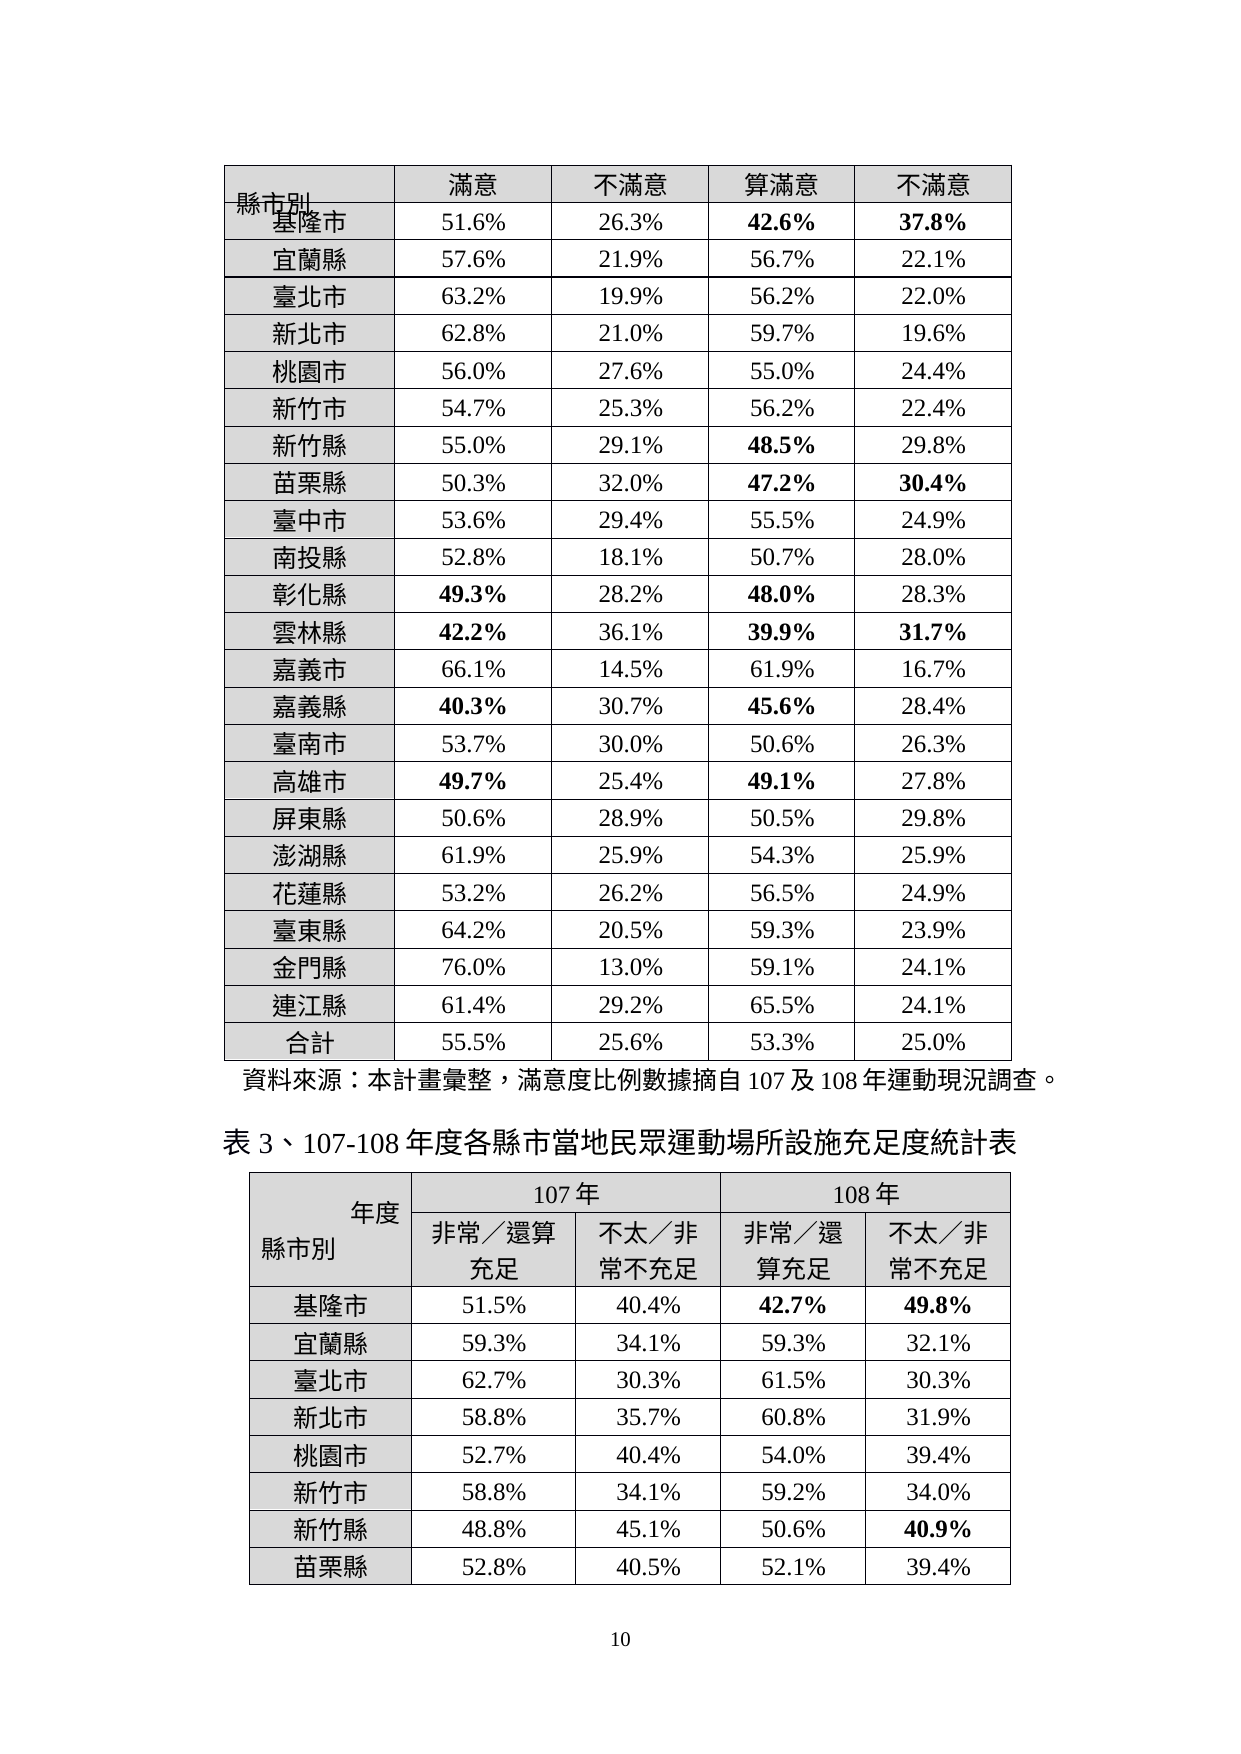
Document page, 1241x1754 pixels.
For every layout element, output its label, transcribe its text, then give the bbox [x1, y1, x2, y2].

table_header 年度 縣市別 [225, 166, 394, 202]
table_cell 50.6% [395, 800, 551, 836]
table_cell 42.2% [395, 613, 551, 649]
table_cell 新竹市 [225, 389, 394, 426]
table_cell 61.9% [395, 837, 551, 873]
table_cell 40.4% [576, 1436, 720, 1472]
table_cell 65.5% [709, 986, 854, 1022]
table_cell 苗栗縣 [250, 1548, 411, 1584]
table_cell 56.0% [395, 352, 551, 388]
table_cell 57.6% [395, 240, 551, 276]
table_cell 61.5% [721, 1361, 865, 1398]
table_cell 48.5% [709, 427, 854, 463]
table_cell 34.1% [576, 1473, 720, 1509]
table_cell 新竹縣 [225, 427, 394, 463]
table_cell 62.8% [395, 315, 551, 351]
table_cell 56.5% [709, 874, 854, 910]
table_cell 59.7% [709, 315, 854, 351]
table_cell 53.3% [709, 1023, 854, 1059]
table_cell 61.9% [709, 650, 854, 687]
table_cell 28.2% [552, 576, 708, 612]
table_cell 24.1% [855, 949, 1011, 985]
table_cell 苗栗縣 [225, 464, 394, 500]
table_header 107年 [412, 1173, 720, 1212]
table_cell 27.8% [855, 762, 1011, 798]
table_cell 58.8% [412, 1399, 575, 1435]
table_cell 23.9% [855, 911, 1011, 948]
table_cell 26.2% [552, 874, 708, 910]
table_cell 24.9% [855, 874, 1011, 910]
table_cell 非常／還算充足 [721, 1213, 865, 1286]
table_cell 新北市 [250, 1399, 411, 1435]
table_cell 基隆市 [225, 203, 394, 239]
table_cell 54.0% [721, 1436, 865, 1472]
table_cell 66.1% [395, 650, 551, 687]
table_header 108年 [721, 1173, 1010, 1212]
table_cell 40.4% [576, 1287, 720, 1323]
table_cell 48.8% [412, 1511, 575, 1547]
table_cell 31.7% [855, 613, 1011, 649]
table_cell 48.0% [709, 576, 854, 612]
table_cell 南投縣 [225, 539, 394, 575]
table_cell 45.1% [576, 1511, 720, 1547]
table_cell 63.2% [395, 278, 551, 314]
table_cell 47.2% [709, 464, 854, 500]
table_cell 55.0% [395, 427, 551, 463]
table_cell 30.0% [552, 725, 708, 761]
table_cell 30.3% [866, 1361, 1010, 1398]
table_cell 21.0% [552, 315, 708, 351]
table_cell 42.6% [709, 203, 854, 239]
table_cell 51.6% [395, 203, 551, 239]
table_cell 55.5% [395, 1023, 551, 1059]
table_cell 28.9% [552, 800, 708, 836]
table_cell 35.7% [576, 1399, 720, 1435]
table_cell 非常／還算充足 [412, 1213, 575, 1286]
table_cell 30.4% [855, 464, 1011, 500]
table_cell 49.1% [709, 762, 854, 798]
table_cell 53.2% [395, 874, 551, 910]
table_cell 50.3% [395, 464, 551, 500]
table_cell 29.2% [552, 986, 708, 1022]
table_cell 桃園市 [225, 352, 394, 388]
table_cell 51.5% [412, 1287, 575, 1323]
table_cell 28.4% [855, 688, 1011, 724]
table_cell 59.1% [709, 949, 854, 985]
table_cell 臺中市 [225, 501, 394, 537]
table_cell 滿意 [395, 166, 551, 202]
table_cell 澎湖縣 [225, 837, 394, 873]
table_cell 53.7% [395, 725, 551, 761]
table_cell 49.8% [866, 1287, 1010, 1323]
table_cell 49.7% [395, 762, 551, 798]
table_cell 屏東縣 [225, 800, 394, 836]
table_cell 新北市 [225, 315, 394, 351]
table_cell 28.3% [855, 576, 1011, 612]
table_cell 25.4% [552, 762, 708, 798]
table_cell 24.9% [855, 501, 1011, 537]
table_cell 25.6% [552, 1023, 708, 1059]
table_cell 52.8% [412, 1548, 575, 1584]
table_cell 37.8% [855, 203, 1011, 239]
table_cell 算滿意 [709, 166, 854, 202]
table_cell 桃園市 [250, 1436, 411, 1472]
table_cell 54.7% [395, 389, 551, 426]
table_cell 49.3% [395, 576, 551, 612]
table_cell 22.4% [855, 389, 1011, 426]
table_cell 25.0% [855, 1023, 1011, 1059]
table_cell 59.3% [412, 1324, 575, 1360]
table_cell 不太／非常不充足 [866, 1213, 1010, 1286]
table_cell 39.4% [866, 1436, 1010, 1472]
table_header 年度 縣市別 [250, 1173, 411, 1286]
table_cell 42.7% [721, 1287, 865, 1323]
table_cell 52.1% [721, 1548, 865, 1584]
table_cell 40.9% [866, 1511, 1010, 1547]
table_cell 55.0% [709, 352, 854, 388]
table_cell 20.5% [552, 911, 708, 948]
table_cell 26.3% [855, 725, 1011, 761]
table_cell 27.6% [552, 352, 708, 388]
table_cell 臺南市 [225, 725, 394, 761]
table_cell 基隆市 [250, 1287, 411, 1323]
table_cell 36.1% [552, 613, 708, 649]
table_cell 50.5% [709, 800, 854, 836]
table_cell 52.8% [395, 539, 551, 575]
table_cell 嘉義市 [225, 650, 394, 687]
table_cell 連江縣 [225, 986, 394, 1022]
table_cell 宜蘭縣 [250, 1324, 411, 1360]
table_cell 28.0% [855, 539, 1011, 575]
table_cell 29.1% [552, 427, 708, 463]
table_cell 76.0% [395, 949, 551, 985]
table_cell 13.0% [552, 949, 708, 985]
table_cell 25.9% [855, 837, 1011, 873]
table_cell 嘉義縣 [225, 688, 394, 724]
table_cell 39.4% [866, 1548, 1010, 1584]
table_cell 64.2% [395, 911, 551, 948]
table_cell 61.4% [395, 986, 551, 1022]
table_cell 26.3% [552, 203, 708, 239]
table_cell 不滿意 [855, 166, 1011, 202]
table_cell 62.7% [412, 1361, 575, 1398]
table_cell 32.1% [866, 1324, 1010, 1360]
table_cell 58.8% [412, 1473, 575, 1509]
table_cell 60.8% [721, 1399, 865, 1435]
table_cell 不太／非常不充足 [576, 1213, 720, 1286]
table_cell 21.9% [552, 240, 708, 276]
table_cell 39.9% [709, 613, 854, 649]
table_cell 50.6% [709, 725, 854, 761]
table_cell 50.6% [721, 1511, 865, 1547]
table_cell 56.7% [709, 240, 854, 276]
table_cell 彰化縣 [225, 576, 394, 612]
table_cell 54.3% [709, 837, 854, 873]
table_cell 臺東縣 [225, 911, 394, 948]
table_cell 雲林縣 [225, 613, 394, 649]
table_cell 新竹市 [250, 1473, 411, 1509]
text 表 3、107-108年度各縣市當地民眾運動場所設施充足度統計表 [187, 1097, 1053, 1172]
table_cell 19.6% [855, 315, 1011, 351]
table_cell 25.3% [552, 389, 708, 426]
table_cell 53.6% [395, 501, 551, 537]
table_cell 40.3% [395, 688, 551, 724]
table_cell 16.7% [855, 650, 1011, 687]
table_cell 24.1% [855, 986, 1011, 1022]
table_cell 52.7% [412, 1436, 575, 1472]
table_cell 不滿意 [552, 166, 708, 202]
table_cell 新竹縣 [250, 1511, 411, 1547]
table_cell 30.7% [552, 688, 708, 724]
table_cell 金門縣 [225, 949, 394, 985]
table_cell 24.4% [855, 352, 1011, 388]
table_cell 30.3% [576, 1361, 720, 1398]
table_cell 高雄市 [225, 762, 394, 798]
table_cell 臺北市 [225, 278, 394, 314]
table_cell 19.9% [552, 278, 708, 314]
table_cell 合計 [225, 1023, 394, 1059]
table_cell 55.5% [709, 501, 854, 537]
table_cell 31.9% [866, 1399, 1010, 1435]
list 資料來源：本計畫彙整，滿意度比例數據摘自107及108年運動現況調查。 [236, 1061, 1053, 1097]
table_cell 56.2% [709, 389, 854, 426]
table_cell 宜蘭縣 [225, 240, 394, 276]
table_cell 臺北市 [250, 1361, 411, 1398]
table_cell 59.3% [709, 911, 854, 948]
table_cell 花蓮縣 [225, 874, 394, 910]
table_cell 45.6% [709, 688, 854, 724]
table_cell 18.1% [552, 539, 708, 575]
table_cell 56.2% [709, 278, 854, 314]
table_cell 29.8% [855, 800, 1011, 836]
table_cell 22.0% [855, 278, 1011, 314]
table_cell 25.9% [552, 837, 708, 873]
table_cell 34.1% [576, 1324, 720, 1360]
table_cell 50.7% [709, 539, 854, 575]
table_cell 29.8% [855, 427, 1011, 463]
table_cell 29.4% [552, 501, 708, 537]
table_cell 32.0% [552, 464, 708, 500]
table_cell 34.0% [866, 1473, 1010, 1509]
table_cell 22.1% [855, 240, 1011, 276]
table_cell 40.5% [576, 1548, 720, 1584]
table_cell 59.2% [721, 1473, 865, 1509]
table_cell 59.3% [721, 1324, 865, 1360]
table_cell 14.5% [552, 650, 708, 687]
